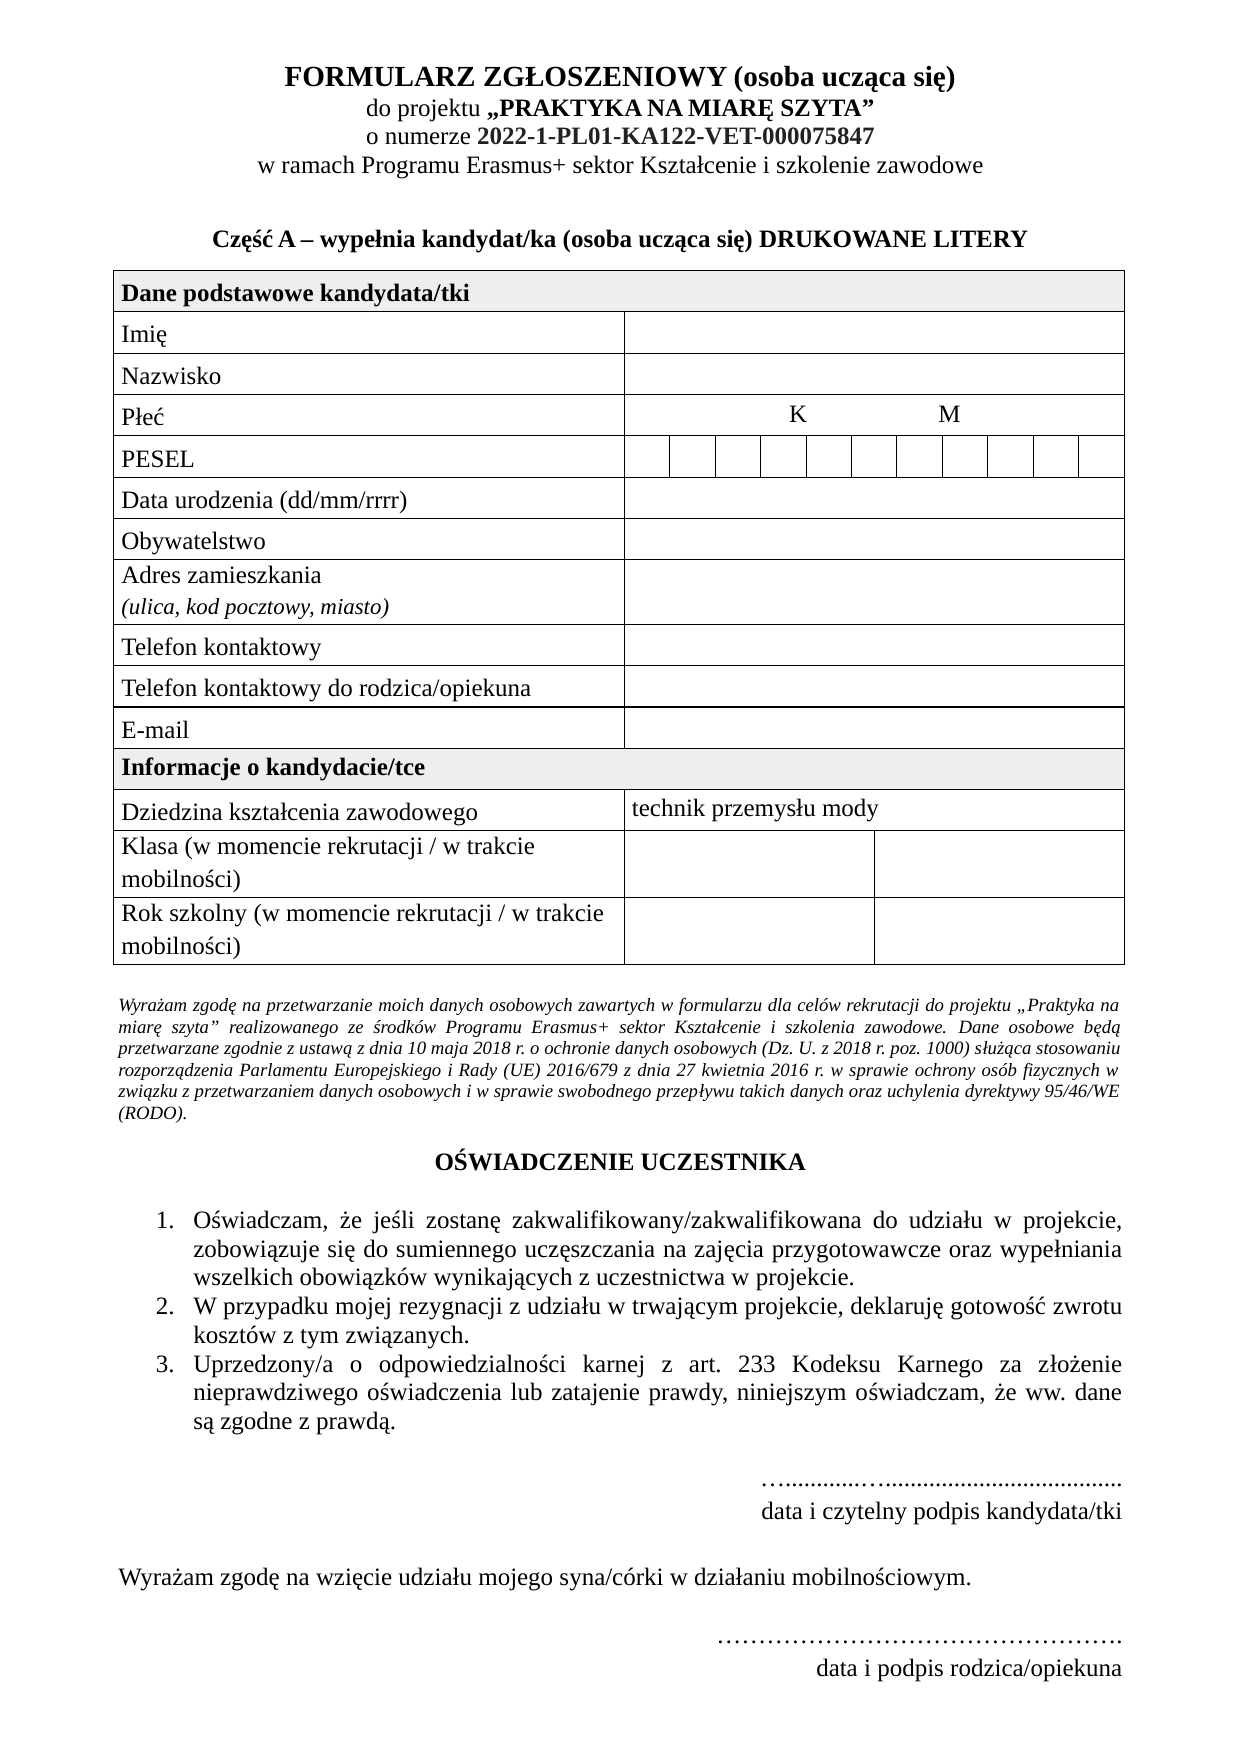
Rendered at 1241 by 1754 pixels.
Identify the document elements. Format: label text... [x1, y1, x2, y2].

table_cell Płeć [114, 395, 624, 435]
text o numerze 2022-1-PL01-KA122-VET-000075847 [118, 121, 1122, 150]
table_cell Informacje o kandydacie/tce [114, 749, 1124, 789]
table_cell [875, 898, 1124, 964]
table_cell [625, 708, 1124, 748]
table_cell technik przemysłu mody [625, 790, 1124, 830]
table_cell Nazwisko [114, 354, 624, 394]
list W przypadku mojej rezygnacji z udziału w trwającym projekcie, deklaruję gotowość zwrotu kosztów z tym związanych. [156, 1291, 1122, 1349]
table_cell [1079, 436, 1124, 477]
table_cell [1034, 436, 1078, 477]
table_cell [625, 436, 669, 477]
text w ramach Programu Erasmus+ sektor Kształcenie i szkolenie zawodowe [118, 150, 1122, 179]
table_cell [625, 666, 1124, 706]
table_cell [852, 436, 896, 477]
table_cell E-mail [114, 708, 624, 748]
table_cell [625, 312, 1124, 353]
table_cell Data urodzenia (dd/mm/rrrr) [114, 478, 624, 518]
text …............…...................................... [118, 1463, 1122, 1492]
table_cell [716, 436, 760, 477]
table_cell [988, 436, 1033, 477]
table_cell [897, 436, 942, 477]
table_cell Dziedzina kształcenia zawodowego [114, 790, 624, 830]
text FORMULARZ ZGŁOSZENIOWY (osoba ucząca się) [118, 59, 1122, 93]
text do projektu „PRAKTYKA NA MIARĘ SZYTA” [118, 93, 1122, 121]
table_cell [807, 436, 851, 477]
table_cell Klasa (w momencie rekrutacji / w trakcie mobilności) [114, 831, 624, 897]
table_cell [625, 831, 874, 897]
table_cell Telefon kontaktowy [114, 625, 624, 665]
table_cell [625, 625, 1124, 665]
table_cell [625, 478, 1124, 518]
text Wyrażam zgodę na przetwarzanie moich danych osobowych zawartych w formularzu dla celów rekrutacji do projektu „Praktyka na miarę szyta” realizowanego ze środków Programu Erasmus+ sektor Kształcenie i szkolenia zawodowe. Dane osobowe będą przetwarzane zgodnie z ustawą z dnia 10 maja 2018 r. o ochronie danych osobowych (Dz. U. z 2018 r. poz. 1000) służąca stosowaniu rozporządzenia Parlamentu Europejskiego i Rady (UE) 2016/679 z dnia 27 kwietnia 2016 r. w sprawie ochrony osób fizycznych w związku z przetwarzaniem danych osobowych i w sprawie swobodnego przepływu takich danych oraz uchylenia dyrektywy 95/46/WE (RODO). [118, 994, 1122, 1123]
text OŚWIADCZENIE UCZESTNIKA [118, 1147, 1122, 1176]
table_cell Adres zamieszkania (ulica, kod pocztowy, miasto) [114, 560, 624, 624]
list Uprzedzony/a o odpowiedzialności karnej z art. 233 Kodeksu Karnego za złożenie nieprawdziwego oświadczenia lub zatajenie prawdy, niniejszym oświadczam, że ww. dane są zgodne z prawdą. [156, 1349, 1122, 1435]
text data i czytelny podpis kandydata/tki [118, 1496, 1122, 1525]
table_cell Telefon kontaktowy do rodzica/opiekuna [114, 666, 624, 706]
table_cell [625, 354, 1124, 394]
table_cell Rok szkolny (w momencie rekrutacji / w trakcie mobilności) [114, 898, 624, 964]
table_cell Imię [114, 312, 624, 353]
text …………………………………………. [118, 1620, 1122, 1649]
table_cell [625, 560, 1124, 624]
list Oświadczam, że jeśli zostanę zakwalifikowany/zakwalifikowana do udziału w projekcie, zobowiązuje się do sumiennego uczęszczania na zajęcia przygotowawcze oraz wypełniania wszelkich obowiązków wynikających z uczestnictwa w projekcie. [156, 1205, 1122, 1291]
table_cell [670, 436, 715, 477]
table_cell [761, 436, 806, 477]
table_header Dane podstawowe kandydata/tki [114, 271, 1124, 311]
text data i podpis rodzica/opiekuna [118, 1653, 1122, 1682]
text Wyrażam zgodę na wzięcie udziału mojego syna/córki w działaniu mobilnościowym. [118, 1562, 1122, 1591]
table_cell [875, 831, 1124, 897]
table_cell [625, 519, 1124, 559]
table_cell PESEL [114, 436, 624, 477]
table_cell [943, 436, 987, 477]
table_cell K M [625, 395, 1124, 435]
table_cell Obywatelstwo [114, 519, 624, 559]
text …………………………………………………………………………………………………. [118, 1435, 1122, 1463]
table_cell [625, 898, 874, 964]
text Część A – wypełnia kandydat/ka (osoba ucząca się) DRUKOWANE LITERY [118, 224, 1122, 253]
